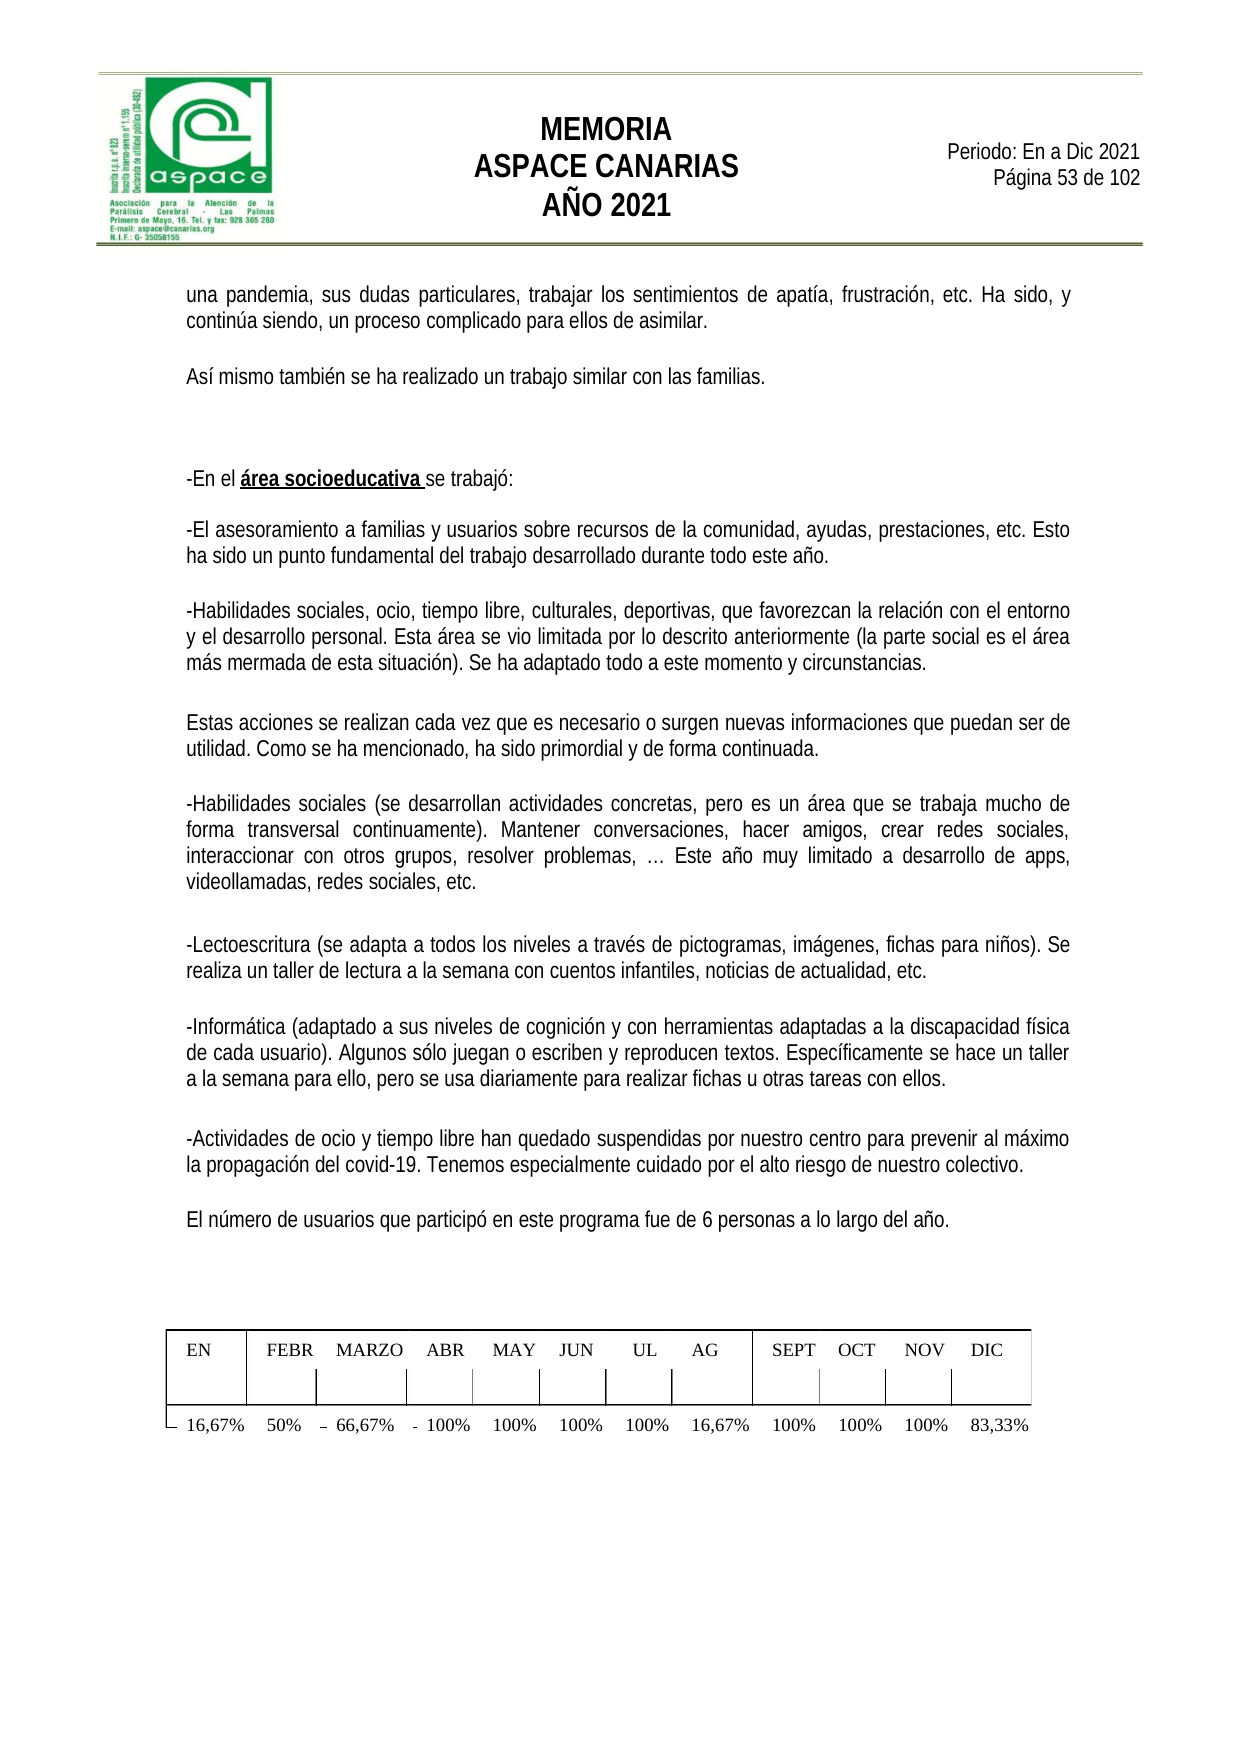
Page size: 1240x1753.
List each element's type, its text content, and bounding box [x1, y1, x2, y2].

text El número de usuarios que participó en este programa fue de 6 personas a lo largo del año. [186, 1207, 1047, 1233]
text Periodo: En a Dic 2021 [947, 139, 1157, 165]
text y el desarrollo personal. Esta área se vio limitada por lo descrito anteriormente (la parte social es el área [186, 624, 1187, 650]
text -Habilidades sociales (se desarrollan actividades concretas, pero es un área que se trabaja mucho de [186, 790, 1187, 816]
text -Actividades de ocio y tiempo libre han quedado suspendidas por nuestro centro para prevenir al máximo [186, 1125, 1187, 1151]
text ASPACE CANARIAS [473, 147, 771, 186]
text AÑO 2021 [542, 186, 771, 223]
text Página 53 de 102 [993, 165, 1157, 191]
text -Habilidades sociales, ocio, tiempo libre, culturales, deportivas, que favorezcan la relación con el entorno [186, 598, 1187, 624]
text utilidad. Como se ha mencionado, ha sido primordial y de forma continuada. [186, 735, 1187, 761]
text forma transversal continuamente). Mantener conversaciones, hacer amigos, crear redes sociales, [186, 816, 1187, 842]
text 100% 100% 100% 100% 16,67% 100% 100% 100% 83,33% [426, 1414, 1101, 1435]
text interaccionar con otros grupos, resolver problemas, … Este año muy limitado a desarrollo de apps, [186, 842, 1187, 868]
text -El asesoramiento a familias y usuarios sobre recursos de la comunidad, ayudas, prestaciones, etc. Esto [186, 516, 1186, 542]
text más mermada de esta situación). Se ha adaptado todo a este momento y circunstancias. [186, 650, 1187, 676]
text FEBR MARZO ABR MAY JUN [266, 1340, 624, 1361]
text JUL [633, 1340, 668, 1361]
text continúa siendo, un proceso complicado para ellos de asimilar. [186, 308, 1187, 334]
text -Lectoescritura (se adapta a todos los niveles a través de pictogramas, imágenes, fichas para niños). Se [186, 932, 1187, 958]
picture [165, 1329, 1032, 1428]
text realiza un taller de lectura a la semana con cuentos infantiles, noticias de actualidad, etc. [186, 958, 1187, 984]
text Estas acciones se realizan cada vez que es necesario o surgen nuevas informaciones que puedan ser de [186, 709, 1187, 735]
text -Informática (adaptado a sus niveles de cognición y con herramientas adaptadas a la discapacidad física [186, 1014, 1187, 1040]
text Así mismo también se ha realizado un trabajo similar con las familias. [186, 363, 836, 389]
text 16,67% 50% [186, 1414, 311, 1435]
text NOV DIC [904, 1340, 1013, 1361]
text una pandemia, sus dudas particulares, trabajar los sentimientos de apatía, frustración, etc. Ha sido, y [186, 282, 1187, 308]
text AG [691, 1340, 729, 1361]
text EN [186, 1340, 222, 1361]
text -En el área socioeducativa se trabajó: [186, 465, 545, 491]
text a la semana para ello, pero se usa diariamente para realizar fichas u otras tareas con ellos. [186, 1066, 1187, 1092]
picture [96, 66, 1143, 259]
text videollamadas, redes sociales, etc. [186, 868, 1187, 894]
text MEMORIA [540, 109, 771, 147]
text la propagación del covid-19. Tenemos especialmente cuidado por el alto riesgo de nuestro colectivo. [186, 1151, 1187, 1177]
text de cada usuario). Algunos sólo juegan o escriben y reproducen textos. Específicamente se hace un taller [186, 1040, 1187, 1066]
text 66,67% [336, 1414, 404, 1435]
text ha sido un punto fundamental del trabajo desarrollado durante todo este año. [186, 542, 1186, 568]
text SEPT OCT [772, 1340, 886, 1361]
